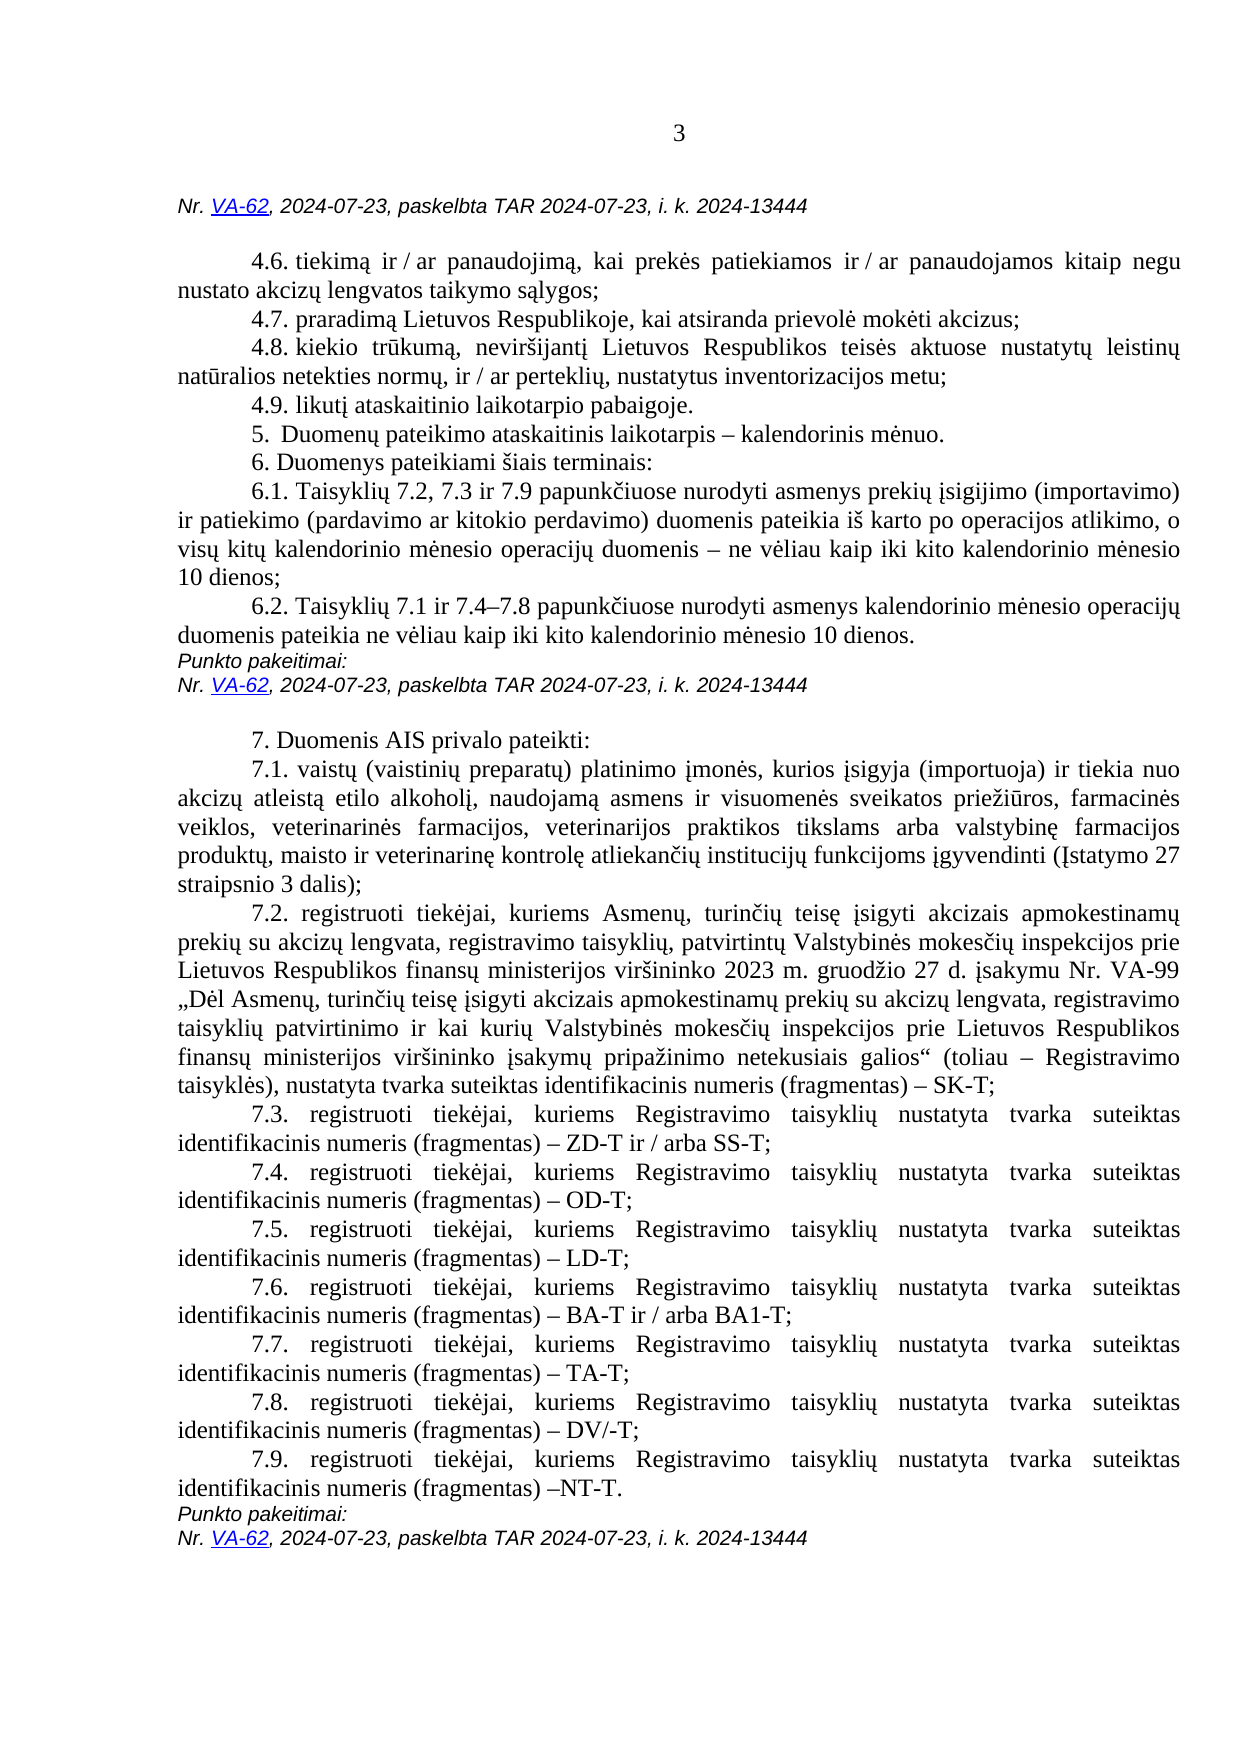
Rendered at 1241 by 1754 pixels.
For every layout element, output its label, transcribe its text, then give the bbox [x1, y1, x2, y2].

text 7.7. registruoti tiekėjai, kuriems Registravimo taisyklių nustatyta tvarka suteiktas identifikacinis numeris (fragmentas) – TA-T; [177, 1329, 1181, 1387]
text 5. Duomenų pateikimo ataskaitinis laikotarpis ‒ kalendorinis mėnuo. [177, 419, 1181, 447]
text 7.8. registruoti tiekėjai, kuriems Registravimo taisyklių nustatyta tvarka suteiktas identifikacinis numeris (fragmentas) – DV/-T; [177, 1387, 1181, 1444]
text 4.8. kiekio trūkumą, neviršijantį Lietuvos Respublikos teisės aktuose nustatytų leistinų natūralios netekties normų, ir / ar perteklių, nustatytus inventorizacijos metu; [177, 332, 1181, 390]
text Punkto pakeitimai: [177, 649, 1181, 673]
text Nr. VA-62, 2024-07-23, paskelbta TAR 2024-07-23, i. k. 2024-13444 [177, 193, 1181, 217]
text 6.2. Taisyklių 7.1 ir 7.4‒7.8 papunkčiuose nurodyti asmenys kalendorinio mėnesio operacijų duomenis pateikia ne vėliau kaip iki kito kalendorinio mėnesio 10 dienos. [177, 591, 1181, 649]
text 7.2. registruoti tiekėjai, kuriems Asmenų, turinčių teisę įsigyti akcizais apmokestinamų prekių su akcizų lengvata, registravimo taisyklių, patvirtintų Valstybinės mokesčių inspekcijos prie Lietuvos Respublikos finansų ministerijos viršininko 2023 m. gruodžio 27 d. įsakymu Nr. VA-99 „Dėl Asmenų, turinčių teisę įsigyti akcizais apmokestinamų prekių su akcizų lengvata, registravimo taisyklių patvirtinimo ir kai kurių Valstybinės mokesčių inspekcijos prie Lietuvos Respublikos finansų ministerijos viršininko įsakymų pripažinimo netekusiais galios“ (toliau – Registravimo taisyklės), nustatyta tvarka suteiktas identifikacinis numeris (fragmentas) – SK-T; [177, 898, 1181, 1099]
text 7.9. registruoti tiekėjai, kuriems Registravimo taisyklių nustatyta tvarka suteiktas identifikacinis numeris (fragmentas) –NT-T. [177, 1444, 1181, 1502]
text 6.1. Taisyklių 7.2, 7.3 ir 7.9 papunkčiuose nurodyti asmenys prekių įsigijimo (importavimo) ir patiekimo (pardavimo ar kitokio perdavimo) duomenis pateikia iš karto po operacijos atlikimo, o visų kitų kalendorinio mėnesio operacijų duomenis – ne vėliau kaip iki kito kalendorinio mėnesio 10 dienos; [177, 476, 1181, 591]
text Nr. VA-62, 2024-07-23, paskelbta TAR 2024-07-23, i. k. 2024-13444 [177, 1526, 1181, 1549]
text 6. Duomenys pateikiami šiais terminais: [177, 447, 1181, 476]
text 7.1. vaistų (vaistinių preparatų) platinimo įmonės, kurios įsigyja (importuoja) ir tiekia nuo akcizų atleistą etilo alkoholį, naudojamą asmens ir visuomenės sveikatos priežiūros, farmacinės veiklos, veterinarinės farmacijos, veterinarijos praktikos tikslams arba valstybinę farmacijos produktų, maisto ir veterinarinę kontrolę atliekančių institucijų funkcijoms įgyvendinti (Įstatymo 27 straipsnio 3 dalis); [177, 754, 1181, 898]
text 7.6. registruoti tiekėjai, kuriems Registravimo taisyklių nustatyta tvarka suteiktas identifikacinis numeris (fragmentas) – BA-T ir / arba BA1-T; [177, 1272, 1181, 1329]
text 7.5. registruoti tiekėjai, kuriems Registravimo taisyklių nustatyta tvarka suteiktas identifikacinis numeris (fragmentas) – LD-T; [177, 1214, 1181, 1272]
text 7.4. registruoti tiekėjai, kuriems Registravimo taisyklių nustatyta tvarka suteiktas identifikacinis numeris (fragmentas) – OD-T; [177, 1157, 1181, 1214]
text 7.3. registruoti tiekėjai, kuriems Registravimo taisyklių nustatyta tvarka suteiktas identifikacinis numeris (fragmentas) – ZD-T ir / arba SS-T; [177, 1099, 1181, 1157]
text 4.6. tiekimą ir / ar panaudojimą, kai prekės patiekiamos ir / ar panaudojamos kitaip negu nustato akcizų lengvatos taikymo sąlygos; [177, 246, 1181, 304]
text Nr. VA-62, 2024-07-23, paskelbta TAR 2024-07-23, i. k. 2024-13444 [177, 673, 1181, 697]
text 4.9. likutį ataskaitinio laikotarpio pabaigoje. [177, 390, 1181, 419]
text Punkto pakeitimai: [177, 1502, 1181, 1526]
text 4.7. praradimą Lietuvos Respublikoje, kai atsiranda prievolė mokėti akcizus; [177, 304, 1181, 332]
text 7. Duomenis AIS privalo pateikti: [251, 725, 1181, 754]
